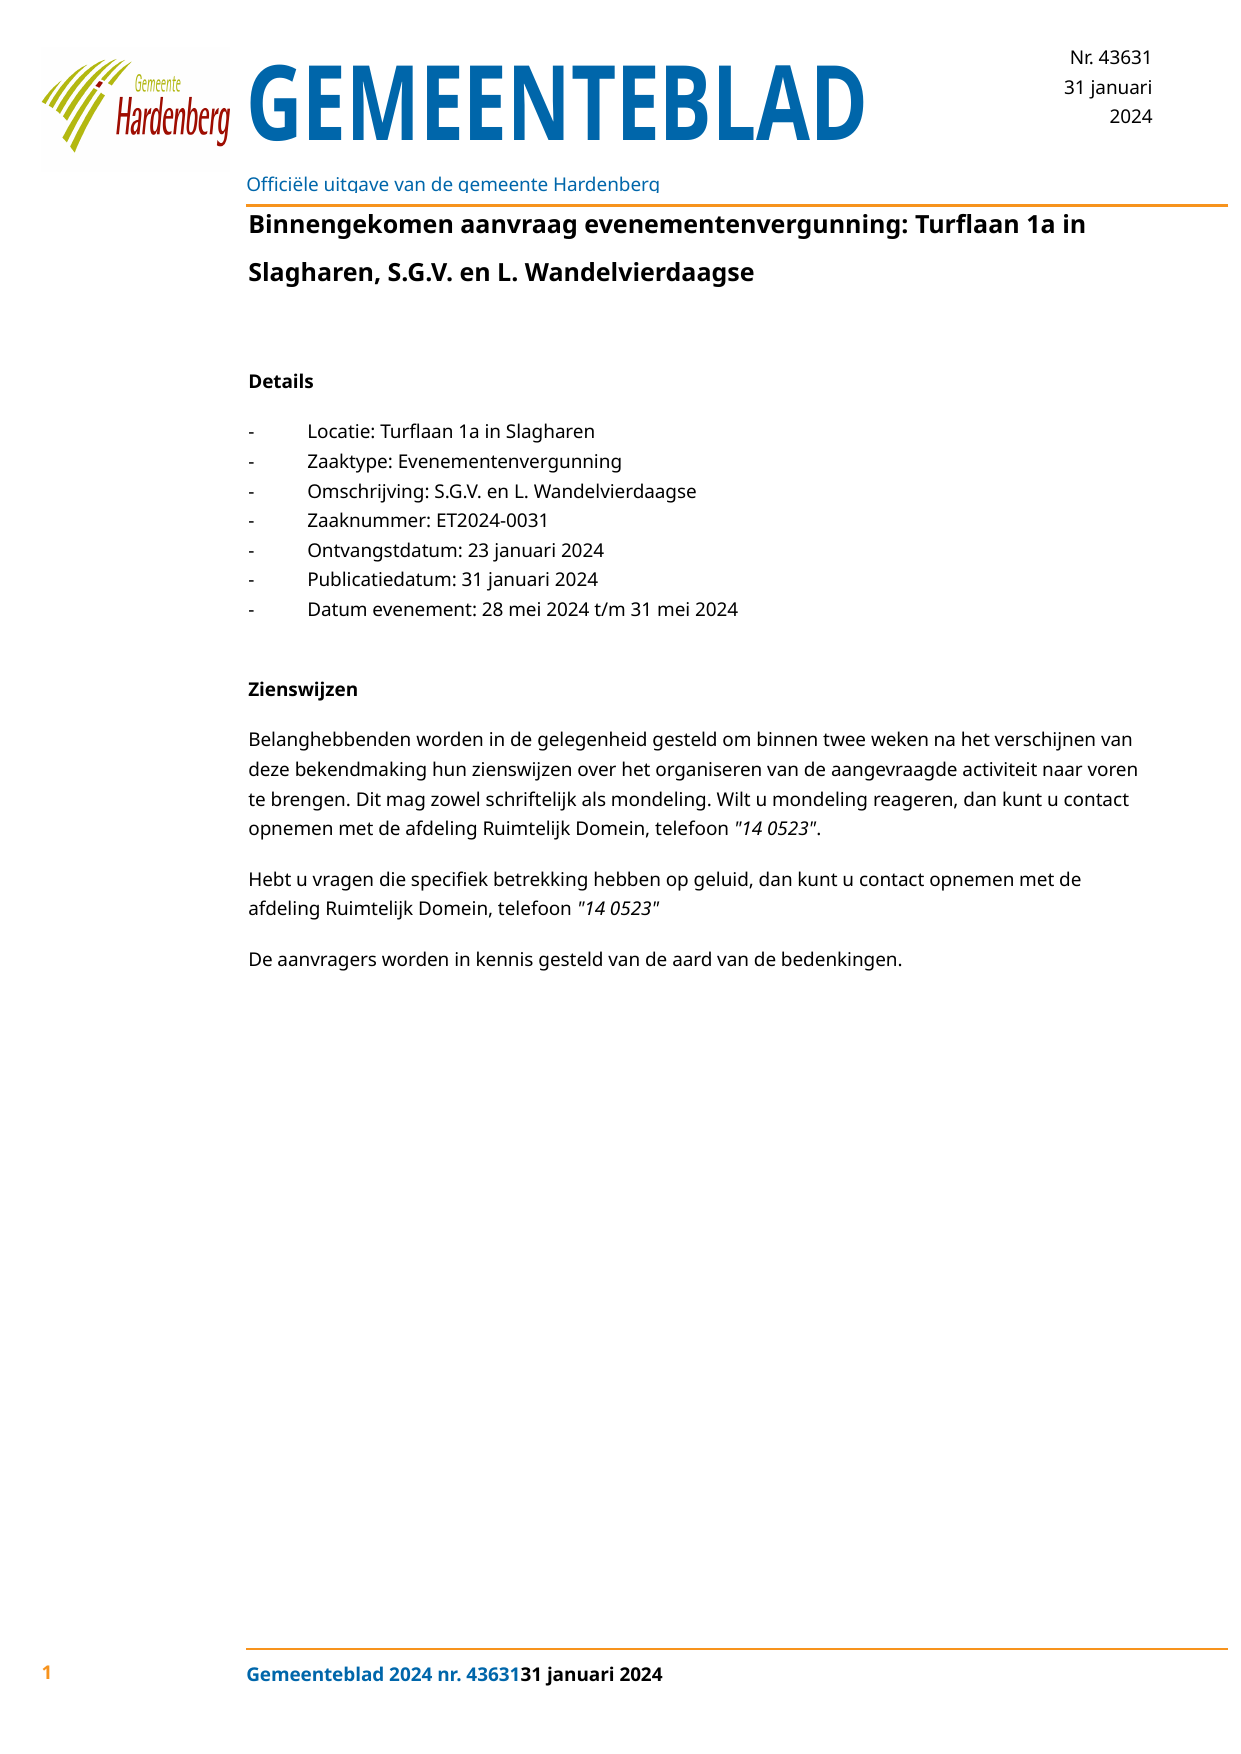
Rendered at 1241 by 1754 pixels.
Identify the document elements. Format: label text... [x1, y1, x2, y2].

text Hebt u vragen die specifiek betrekking hebben op geluid, dan kunt u contact opnemen met de afdeling Ruimtelijk Domein, telefoon "14 0523" [248, 866, 1152, 921]
text De aanvragers worden in kennis gesteld van de aard van de bedenkingen. [248, 946, 1152, 972]
text Details [248, 368, 1152, 394]
list Zaaknummer: ET2024-0031 [248, 507, 1152, 533]
text Binnengekomen aanvraag evenementenvergunning: Turflaan 1a in Slagharen, S.G.V. en L. Wandelvierdaagse [248, 207, 1152, 288]
list Ontvangstdatum: 23 januari 2024 [248, 537, 1152, 563]
list Zaaktype: Evenementenvergunning [248, 448, 1152, 474]
picture [41, 47, 231, 172]
list Datum evenement: 28 mei 2024 t/m 31 mei 2024 [248, 596, 1152, 622]
list Locatie: Turflaan 1a in Slagharen [248, 419, 1152, 444]
list Publicatiedatum: 31 januari 2024 [248, 567, 1152, 592]
list Omschrijving: S.G.V. en L. Wandelvierdaagse [248, 478, 1152, 504]
text Belanghebbenden worden in de gelegenheid gesteld om binnen twee weken na het verschijnen van deze bekendmaking hun zienswijzen over het organiseren van de aangevraagde activiteit naar voren te brengen. Dit mag zowel schriftelijk als mondeling. Wilt u mondeling reageren, dan kunt u contact opnemen met de afdeling Ruimtelijk Domein, telefoon "14 0523". [248, 727, 1152, 841]
text Zienswijzen [248, 676, 1152, 702]
